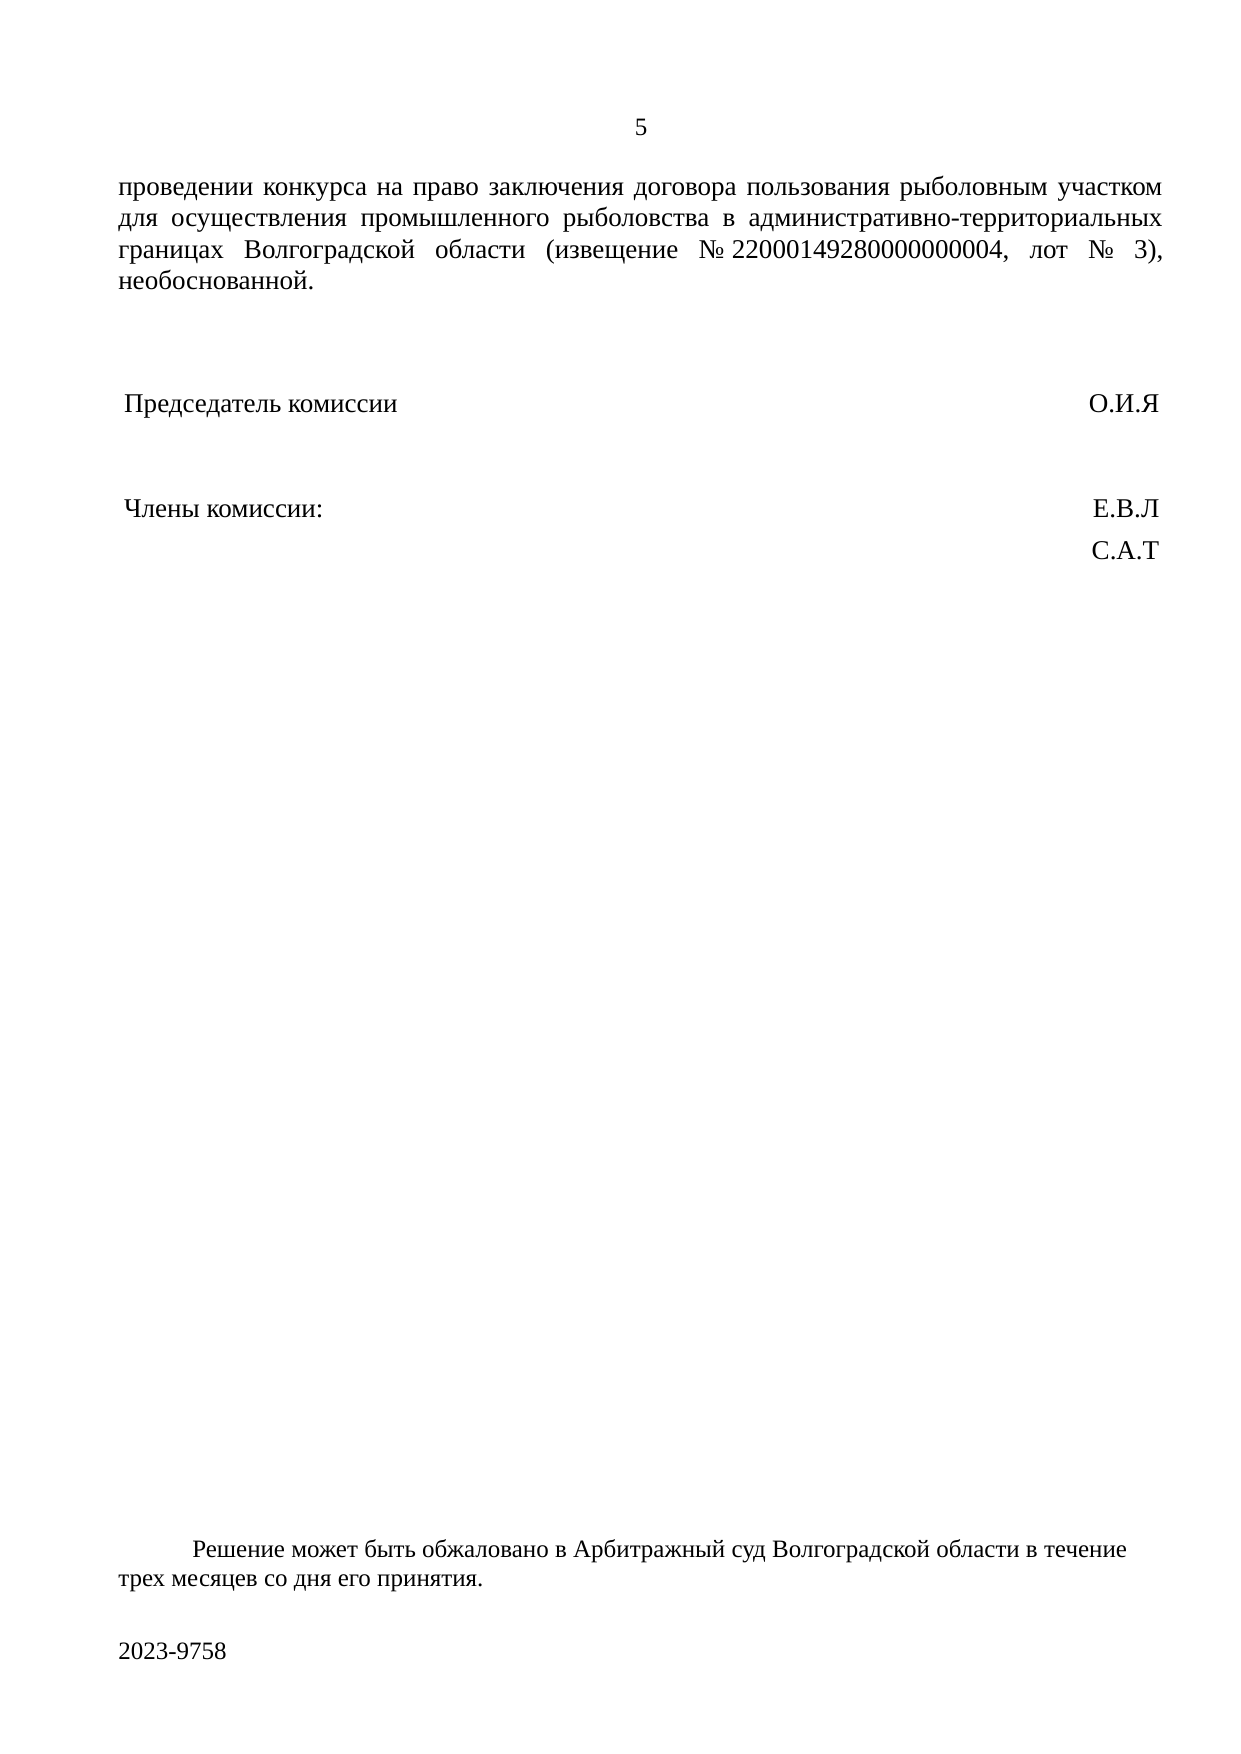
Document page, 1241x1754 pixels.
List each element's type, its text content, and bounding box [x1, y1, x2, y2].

text проведении конкурса на право заключения договора пользования рыболовным участком для осуществления промышленного рыболовства в административно-территориальных границах Волгоградской области (извещение № 22000149280000000004, лот № 3), необоснованной. [118, 170, 1163, 295]
table_cell [774, 571, 1165, 614]
table_cell [118, 529, 443, 571]
table_cell [118, 571, 443, 614]
table_cell С.А.Т [774, 529, 1165, 571]
table_cell Члены комиссии: [118, 486, 443, 529]
table_header [443, 381, 774, 486]
table_header Председатель комиссии [118, 381, 443, 486]
text Решение может быть обжаловано в Арбитражный суд Волгоградской области в течение трех месяцев со дня его принятия. [118, 1534, 1163, 1591]
table_cell [443, 486, 774, 529]
table_cell Е.В.Л [774, 486, 1165, 529]
table_header О.И.Я [774, 381, 1165, 486]
table_cell [443, 571, 774, 614]
table_cell [443, 529, 774, 571]
